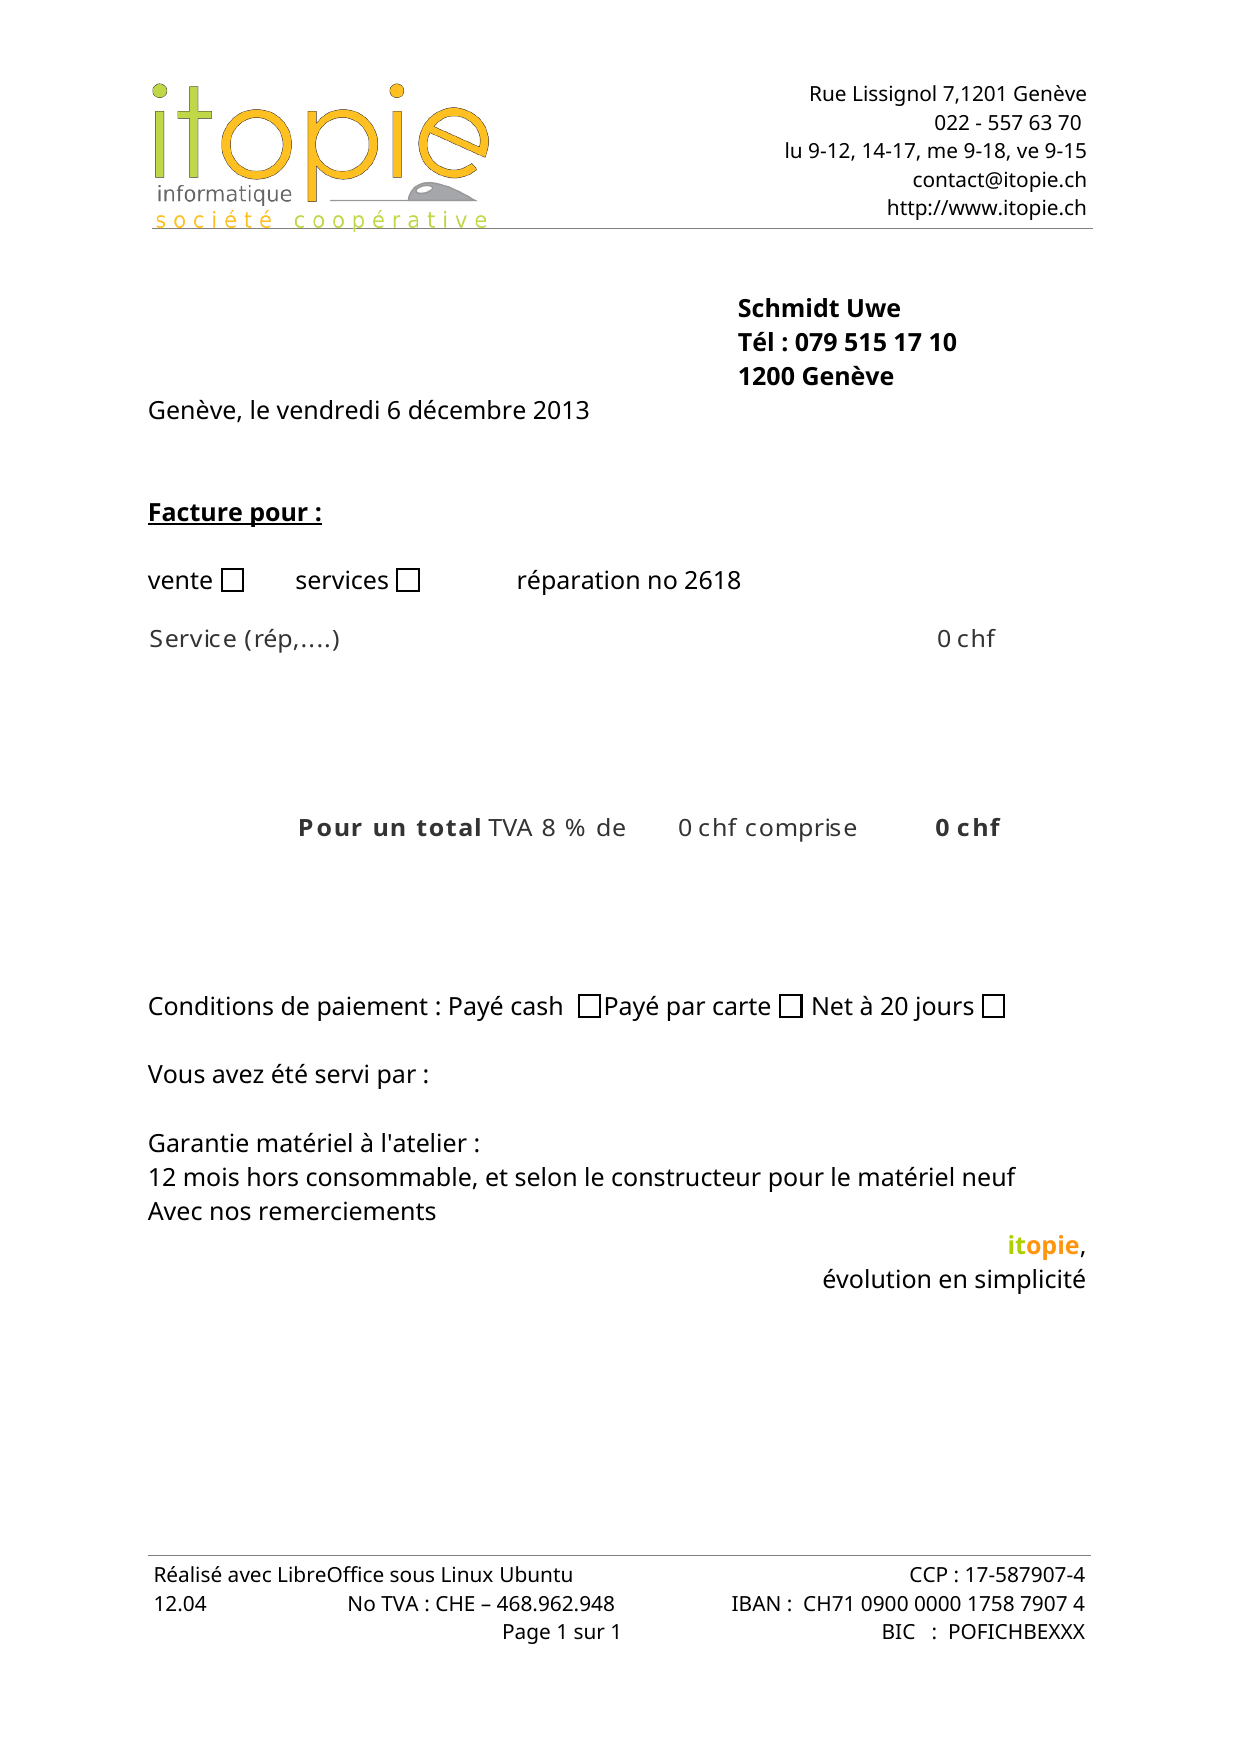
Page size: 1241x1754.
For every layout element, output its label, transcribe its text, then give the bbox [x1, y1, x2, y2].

text 1200 Genève [148, 358, 1093, 392]
text évolution en simplicité [148, 1262, 1093, 1296]
text Conditions de paiement : Payé cash Payé par carte Net à 20 jours [148, 989, 1093, 1023]
text Garantie matériel à l'atelier : [148, 1125, 1093, 1159]
text Schmidt Uwe [148, 290, 1093, 324]
text itopie, [148, 1227, 1093, 1262]
text Tél : 079 515 17 10 [148, 324, 1093, 358]
text 12 mois hors consommable, et selon le constructeur pour le matériel neuf [148, 1159, 1093, 1193]
text Genève, le vendredi 6 décembre 2013 [148, 392, 1093, 427]
text vente services réparation no 2618 [148, 563, 1093, 597]
picture [138, 72, 500, 244]
text Avec nos remerciements [148, 1193, 1093, 1227]
text Vous avez été servi par : [148, 1057, 1093, 1091]
text Facture pour : [148, 495, 1093, 529]
